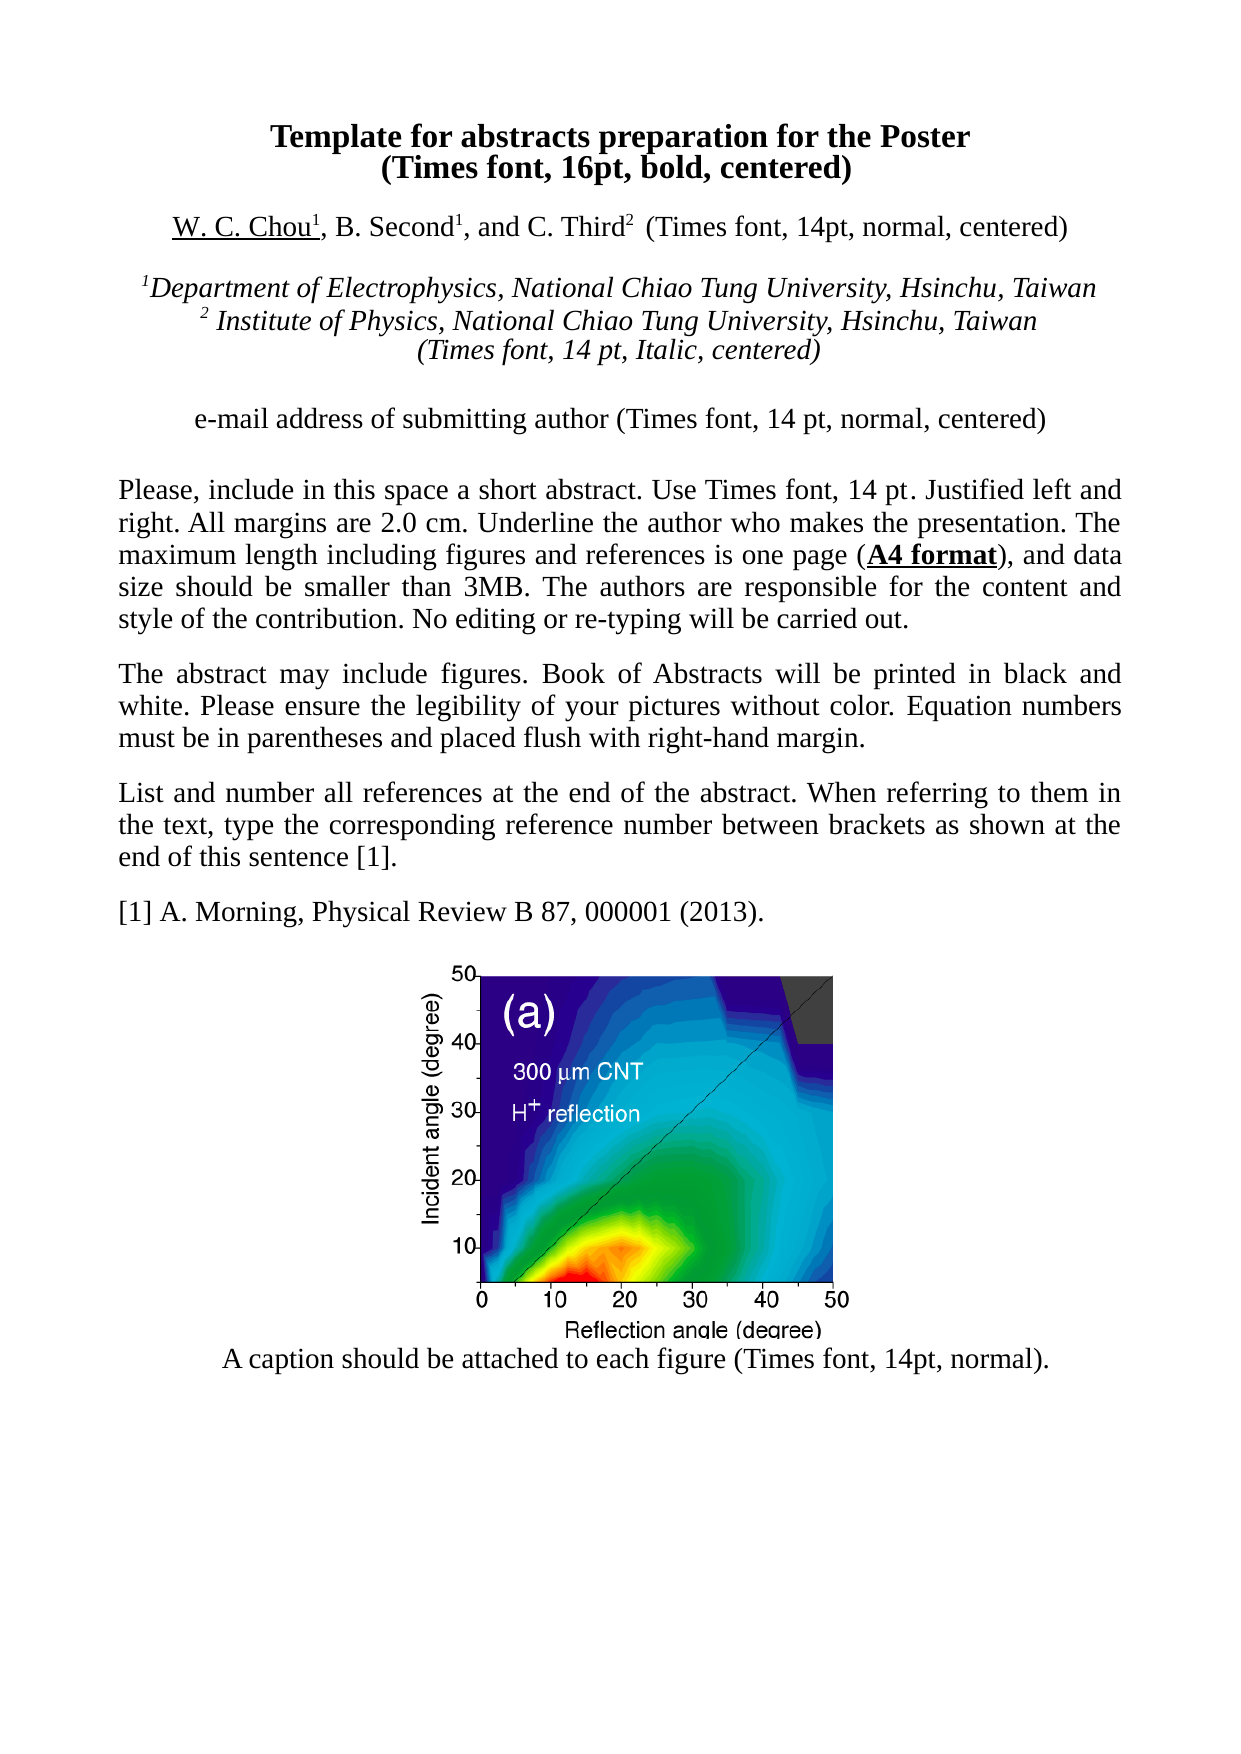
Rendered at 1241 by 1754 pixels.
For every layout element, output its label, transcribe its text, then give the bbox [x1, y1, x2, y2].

text (Times font, 14 pt, Italic, centered) [118, 336, 1122, 365]
picture [418, 959, 854, 1339]
text List and number all references at the end of the abstract. When referring to them in the text, type the corresponding reference number between brackets as shown at the end of this sentence [1]. [118, 776, 1122, 873]
text Please, include in this space a short abstract. Use Times font, 14 pt. Justified left and right. All margins are 2.0 cm. Underline the author who makes the presentation. The maximum length including figures and references is one page (A4 format), and data size should be smaller than 3MB. The authors are responsible for the content and style of the contribution. No editing or re-typing will be carried out. [118, 474, 1122, 635]
text W. C. Chou1, B. Second1, and C. Third2 (Times font, 14pt, normal, centered) [118, 213, 1122, 242]
text (Times font, 16pt, bold, centered) [118, 155, 389, 184]
text (Times font, 16pt, bold, centered) [386, 155, 846, 184]
text [1] A. Morning, Physical Review B 87, 000001 (2013). [118, 895, 1122, 927]
text 1Department of Electrophysics, National Chiao Tung University, Hsinchu, Taiwan [118, 272, 1122, 304]
text (Times font, 16pt, bold, centered) [843, 155, 1122, 184]
text The abstract may include figures. Book of Abstracts will be printed in black and white. Please ensure the legibility of your pictures without color. Equation numbers must be in parentheses and placed flush with right-hand margin. [118, 657, 1122, 754]
text e-mail address of submitting author (Times font, 14 pt, normal, centered) [118, 399, 1122, 436]
text A caption should be attached to each figure (Times font, 14pt, normal). [118, 1339, 1122, 1376]
text Template for abstracts preparation for the Poster [118, 118, 1122, 155]
text 2 Institute of Physics, National Chiao Tung University, Hsinchu, Taiwan [118, 304, 1122, 336]
